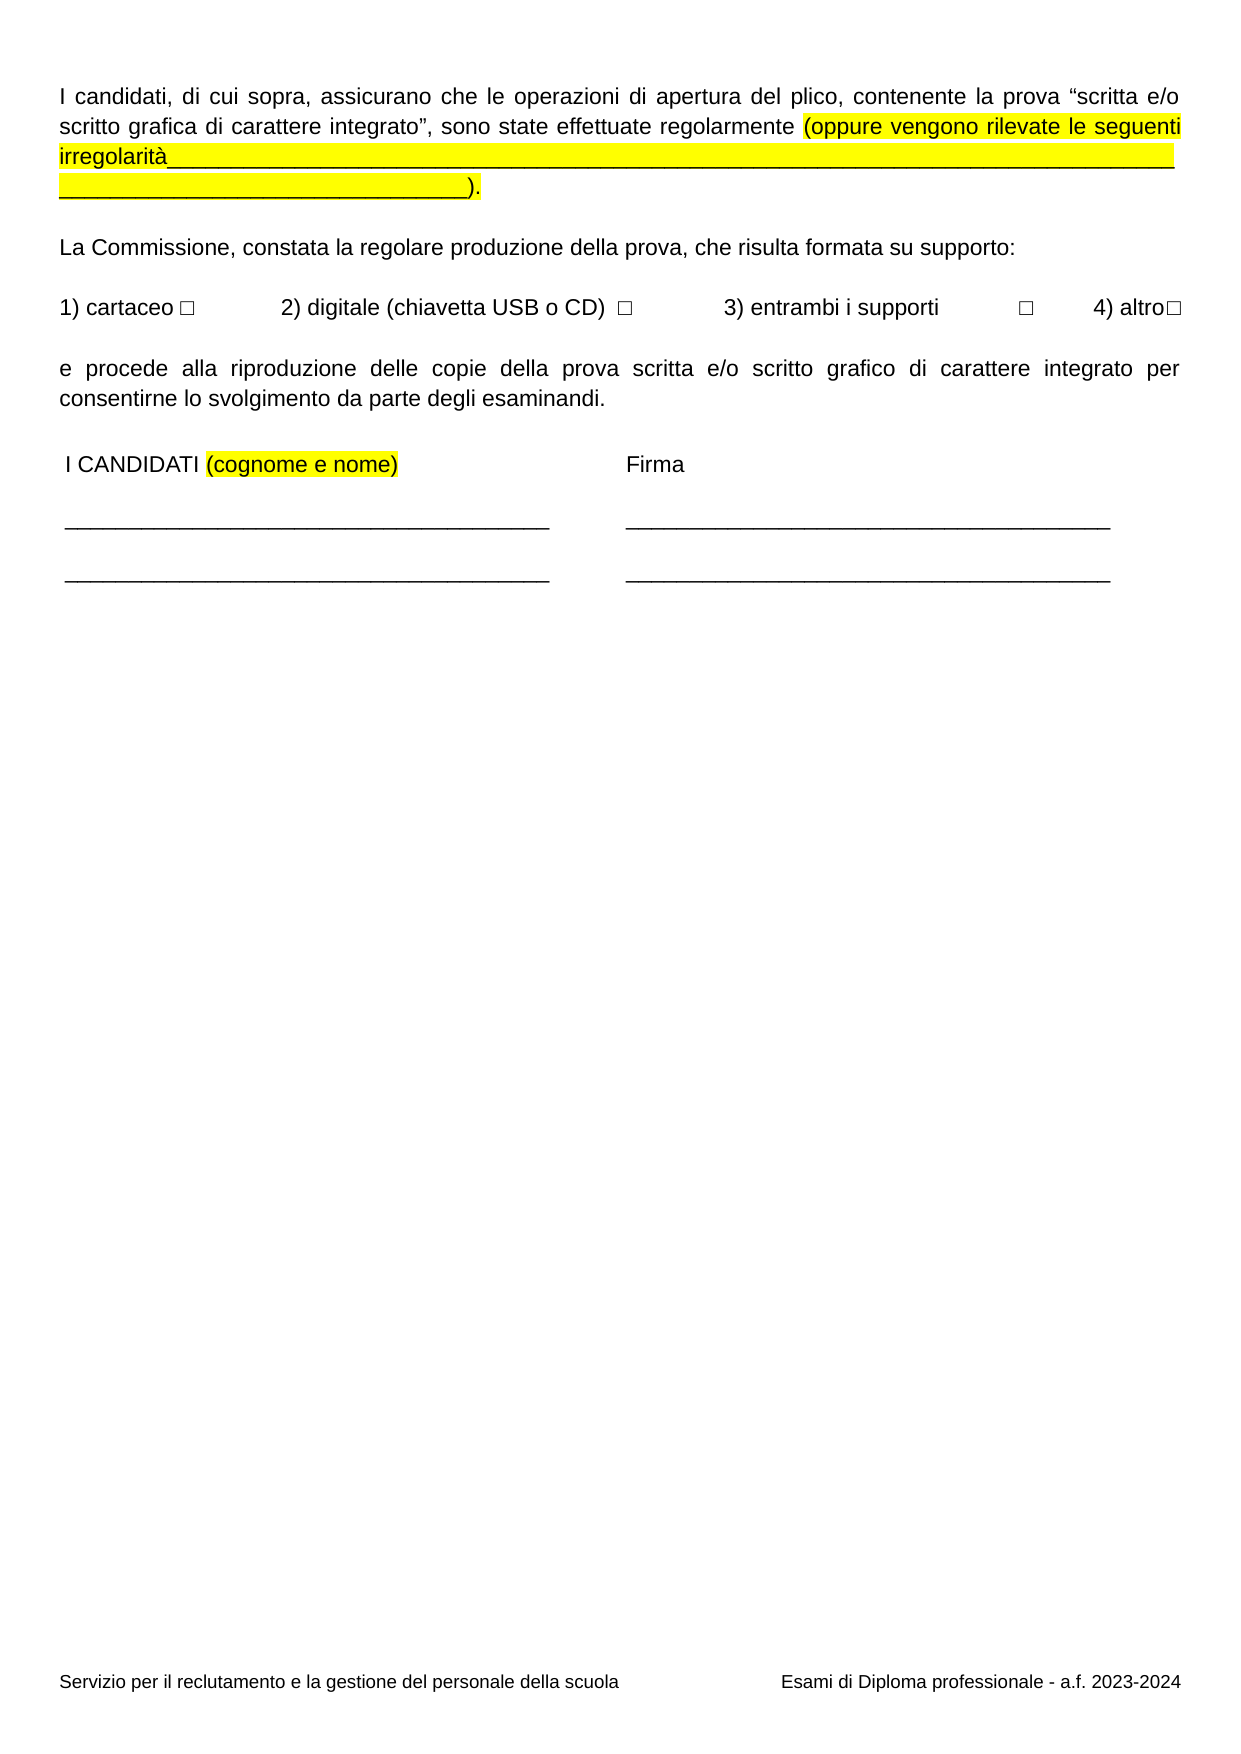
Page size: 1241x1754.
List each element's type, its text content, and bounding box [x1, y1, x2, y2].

text e procede alla riproduzione delle copie della prova scritta e/o scritto grafico di carattere integrato per consentirne lo svolgimento da parte degli esaminandi. [59, 354, 1181, 411]
table_header Firma [620, 445, 1181, 498]
table_cell ______________________________________ [620, 498, 1181, 551]
table_cell ______________________________________ [59, 551, 620, 604]
table_cell ______________________________________ [59, 498, 620, 551]
text La Commissione, constata la regolare produzione della prova, che risulta formata su supporto: [59, 234, 1181, 260]
text I candidati, di cui sopra, assicurano che le operazioni di apertura del plico, contenente la prova “scritta e/o scritto grafica di carattere integrato”, sono state effettuate regolarmente (oppure vengono rilevate le seguenti irregolarità_______________________________________________________________________________________________________________). [59, 83, 1181, 200]
text 1) cartaceo □ 2) digitale (chiavetta USB o CD) □ 3) entrambi i supporti □ 4) altro □ [59, 294, 1181, 321]
table_cell ______________________________________ [620, 551, 1181, 604]
table_header I CANDIDATI (cognome e nome) [59, 445, 620, 498]
